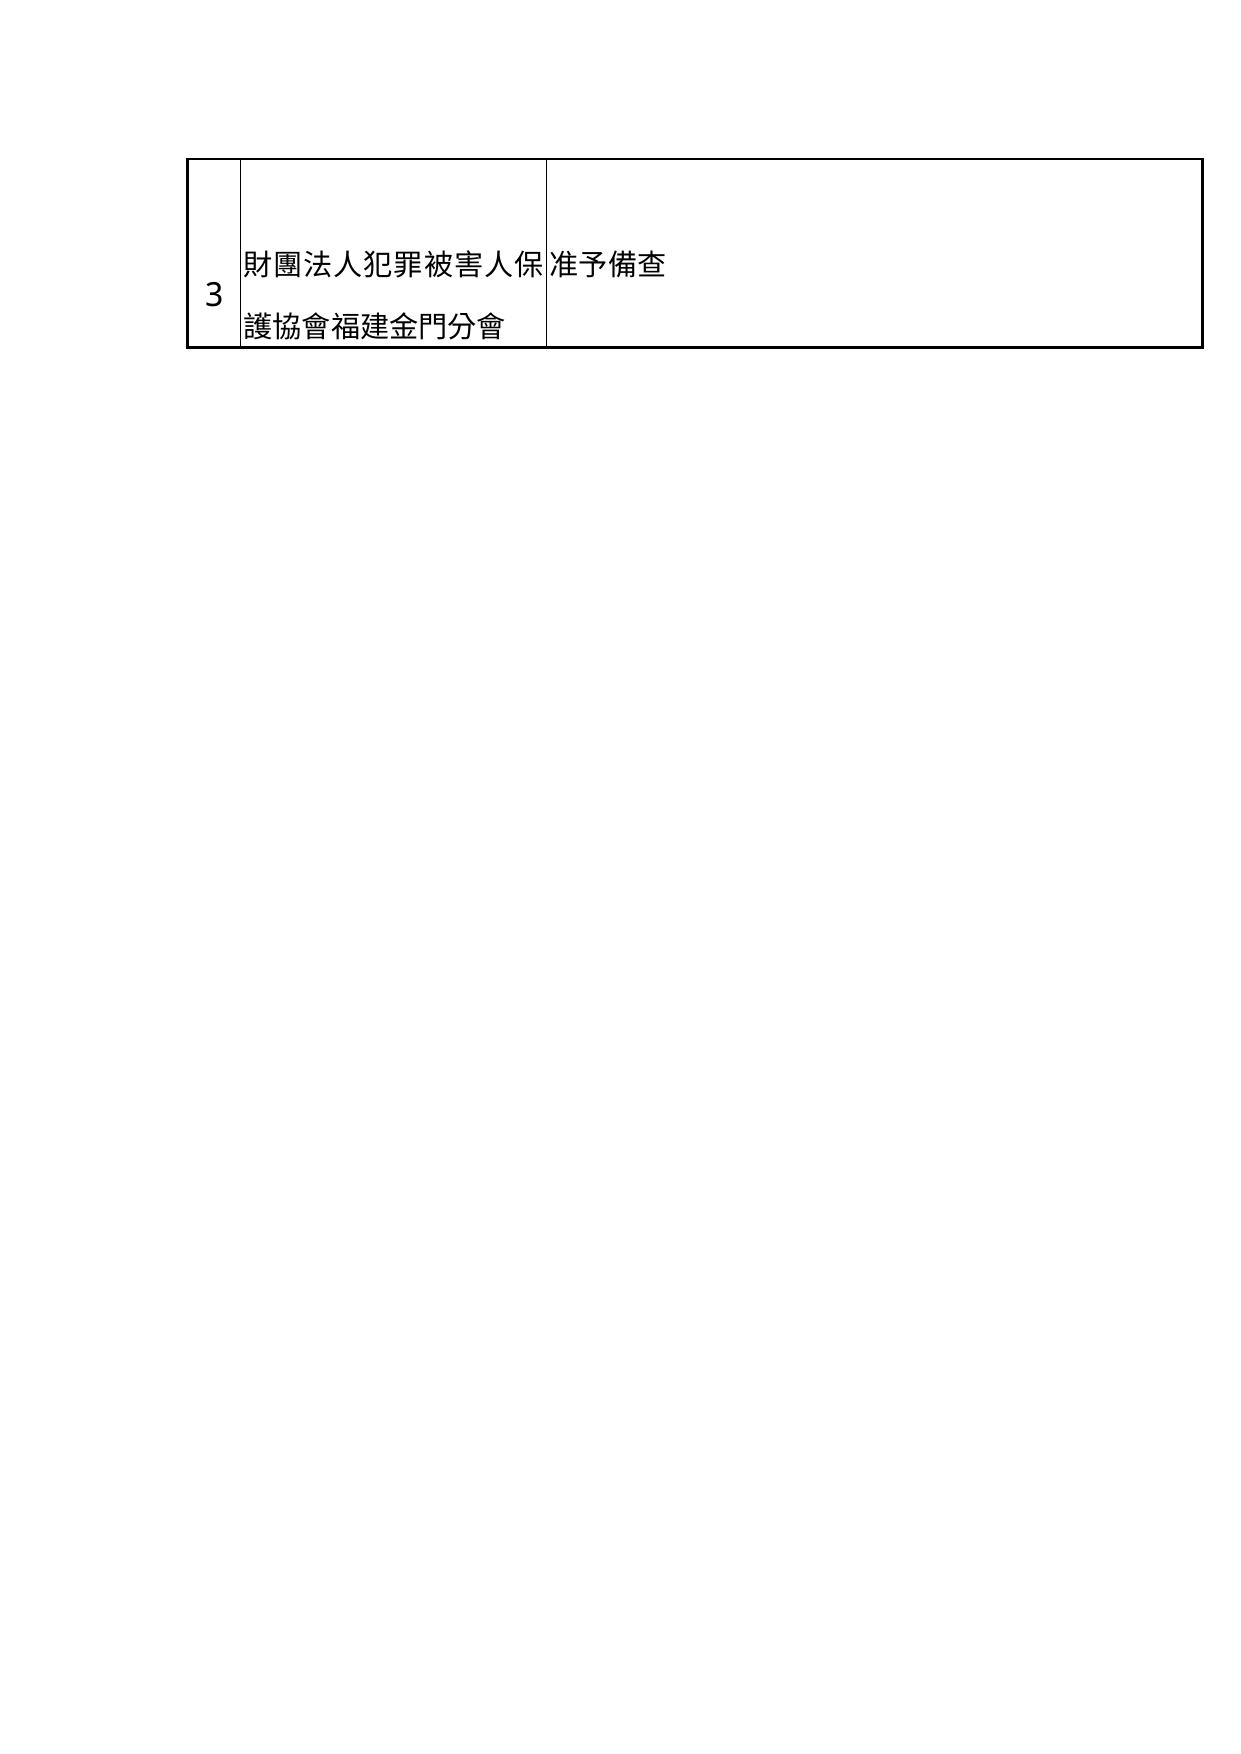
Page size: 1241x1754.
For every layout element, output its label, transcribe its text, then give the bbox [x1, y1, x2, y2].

table_cell 准予備查 [547, 160, 1201, 346]
table_cell 財團法人犯罪被害人保護協會福建金門分會 [241, 160, 546, 346]
table_cell 3 [189, 160, 240, 346]
